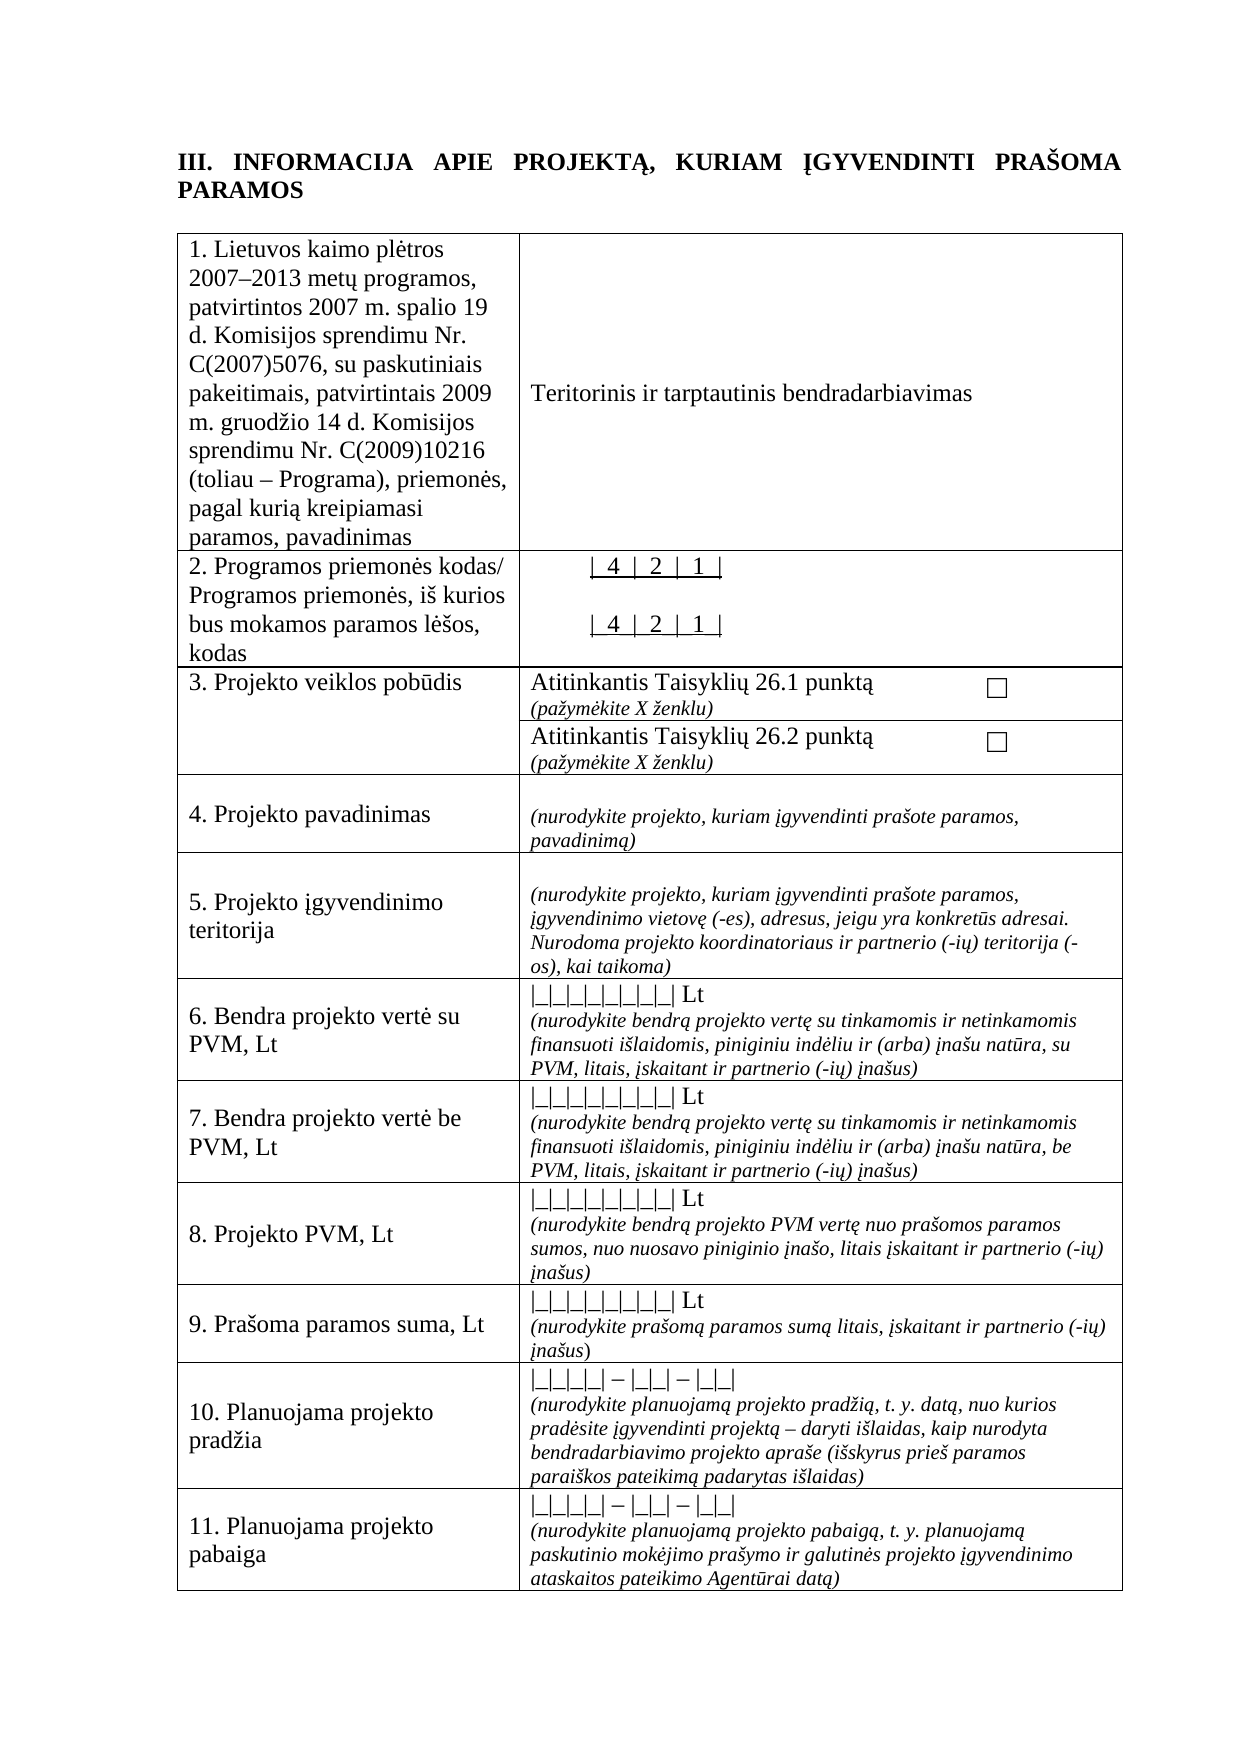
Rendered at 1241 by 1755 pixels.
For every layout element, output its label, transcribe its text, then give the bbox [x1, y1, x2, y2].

table_cell Atitinkantis Taisyklių 26.1 punktą (pažymėkite X ženklu) [520, 668, 976, 720]
table_cell 9. Prašoma paramos suma, Lt [178, 1285, 519, 1362]
table_cell |_|_|_|_|_|_|_|_| Lt (nurodykite prašomą paramos sumą litais, įskaitant ir partnerio (-ių) įnašus) [520, 1285, 1122, 1362]
table_cell 6. Bendra projekto vertė su PVM, Lt [178, 979, 519, 1080]
table_cell 2. Programos priemonės kodas/ Programos priemonės, iš kurios bus mokamos paramos lėšos, kodas [178, 551, 519, 666]
table_cell □ [976, 721, 1122, 774]
table_cell 8. Projekto PVM, Lt [178, 1183, 519, 1284]
table_cell (nurodykite projekto, kuriam įgyvendinti prašote paramos, įgyvendinimo vietovę (-es), adresus, jeigu yra konkretūs adresai. Nurodoma projekto koordinatoriaus ir partnerio (-ių) teritorija (-os), kai taikoma) [520, 853, 1122, 978]
table_header 1. Lietuvos kaimo plėtros 2007–2013 metų programos, patvirtintos 2007 m. spalio 19 d. Komisijos sprendimu Nr. C(2007)5076, su paskutiniais pakeitimais, patvirtintais 2009 m. gruodžio 14 d. Komisijos sprendimu Nr. C(2009)10216 (toliau – Programa), priemonės, pagal kurią kreipiamasi paramos, pavadinimas [178, 234, 519, 550]
table_cell (nurodykite projekto, kuriam įgyvendinti prašote paramos, pavadinimą) [520, 775, 1122, 852]
table_cell |_|_|_|_| – |_|_| – |_|_| (nurodykite planuojamą projekto pradžią, t. y. datą, nuo kurios pradėsite įgyvendinti projektą – daryti išlaidas, kaip nurodyta bendradarbiavimo projekto apraše (išskyrus prieš paramos paraiškos pateikimą padarytas išlaidas) [520, 1363, 1122, 1488]
table_cell |_|_|_|_|_|_|_|_| Lt (nurodykite bendrą projekto vertę su tinkamomis ir netinkamomis finansuoti išlaidomis, piniginiu indėliu ir (arba) įnašu natūra, be PVM, litais, įskaitant ir partnerio (-ių) įnašus) [520, 1081, 1122, 1182]
table_cell 5. Projekto įgyvendinimo teritorija [178, 853, 519, 978]
table_cell Atitinkantis Taisyklių 26.2 punktą (pažymėkite X ženklu) [520, 721, 976, 774]
table_cell 11. Planuojama projekto pabaiga [178, 1489, 519, 1590]
table_cell 3. Projekto veiklos pobūdis [178, 668, 519, 774]
table_header Teritorinis ir tarptautinis bendradarbiavimas [520, 234, 1122, 550]
table_cell |_4_|_2_|_1_| |_4_|_2_|_1_| [520, 551, 1122, 666]
table_cell |_|_|_|_| – |_|_| – |_|_| (nurodykite planuojamą projekto pabaigą, t. y. planuojamą paskutinio mokėjimo prašymo ir galutinės projekto įgyvendinimo ataskaitos pateikimo Agentūrai datą) [520, 1489, 1122, 1590]
text III. INFORMACIJA APIE PROJEKTĄ, KURIAM ĮGYVENDINTI PRAŠOMA PARAMOS [177, 147, 1122, 204]
table_cell 7. Bendra projekto vertė be PVM, Lt [178, 1081, 519, 1182]
table_cell 10. Planuojama projekto pradžia [178, 1363, 519, 1488]
table_cell |_|_|_|_|_|_|_|_| Lt (nurodykite bendrą projekto vertę su tinkamomis ir netinkamomis finansuoti išlaidomis, piniginiu indėliu ir (arba) įnašu natūra, su PVM, litais, įskaitant ir partnerio (-ių) įnašus) [520, 979, 1122, 1080]
table_cell |_|_|_|_|_|_|_|_| Lt (nurodykite bendrą projekto PVM vertę nuo prašomos paramos sumos, nuo nuosavo piniginio įnašo, litais įskaitant ir partnerio (-ių) įnašus) [520, 1183, 1122, 1284]
table_cell □ [976, 668, 1122, 720]
table_cell 4. Projekto pavadinimas [178, 775, 519, 852]
